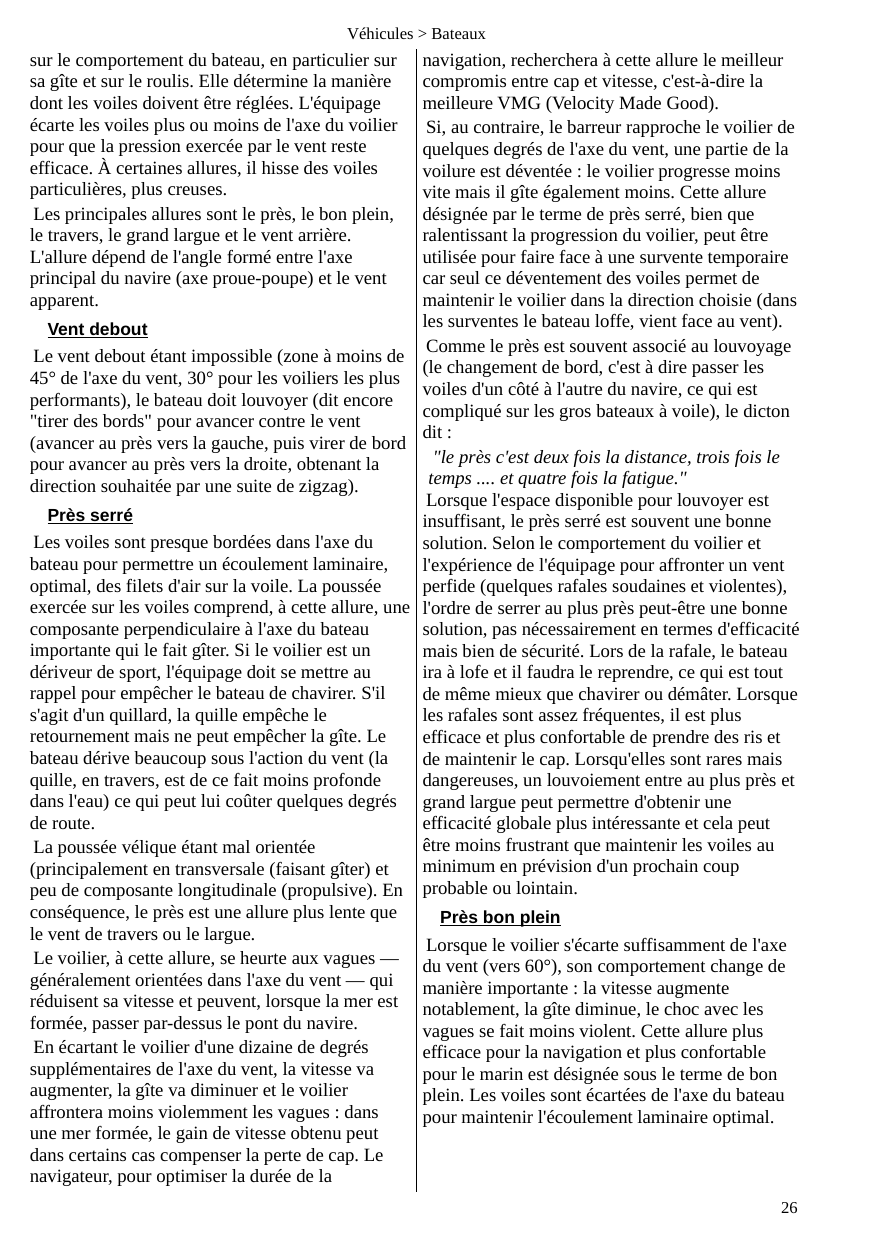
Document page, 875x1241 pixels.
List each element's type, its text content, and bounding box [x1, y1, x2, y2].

text Les principales allures sont le près, le bon plein, le travers, le grand largue et le vent arrière. L'allure dépend de l'angle formé entre l'axe principal du navire (axe proue-poupe) et le vent apparent. [29, 203, 411, 310]
subtitle Près serré [47, 505, 411, 525]
text Lorsque l'espace disponible pour louvoyer est insuffisant, le près serré est souvent une bonne solution. Selon le comportement du voilier et l'expérience de l'équipage pour affronter un vent perfide (quelques rafales soudaines et violentes), l'ordre de serrer au plus près peut-être une bonne solution, pas nécessairement en termes d'efficacité mais bien de sécurité. Lors de la rafale, le bateau ira à lofe et il faudra le reprendre, ce qui est tout de même mieux que chavirer ou démâter. Lorsque les rafales sont assez fréquentes, il est plus efficace et plus confortable de prendre des ris et de maintenir le cap. Lorsqu'elles sont rares mais dangereuses, un louvoiement entre au plus près et grand largue peut permettre d'obtenir une efficacité globale plus intéressante et cela peut être moins frustrant que maintenir les voiles au minimum en prévision d'un prochain coup probable ou lointain. [422, 489, 803, 898]
subtitle Près bon plein [440, 907, 803, 927]
text Lorsque le voilier s'écarte suffisamment de l'axe du vent (vers 60°), son comportement change de manière importante : la vitesse augmente notablement, la gîte diminue, le choc avec les vagues se fait moins violent. Cette allure plus efficace pour la navigation et plus confortable pour le marin est désignée sous le terme de bon plein. Les voiles sont écartées de l'axe du bateau pour maintenir l'écoulement laminaire optimal. [422, 933, 803, 1127]
subtitle Vent debout [47, 319, 411, 339]
text Comme le près est souvent associé au louvoyage (le changement de bord, c'est à dire passer les voiles d'un côté à l'autre du navire, ce qui est compliqué sur les gros bateaux à voile), le dicton dit : [422, 335, 803, 443]
text Les voiles sont presque bordées dans l'axe du bateau pour permettre un écoulement laminaire, optimal, des filets d'air sur la voile. La poussée exercée sur les voiles comprend, à cette allure, une composante perpendiculaire à l'axe du bateau importante qui le fait gîter. Si le voilier est un dériveur de sport, l'équipage doit se mettre au rappel pour empêcher le bateau de chavirer. S'il s'agit d'un quillard, la quille empêche le retournement mais ne peut empêcher la gîte. Le bateau dérive beaucoup sous l'action du vent (la quille, en travers, est de ce fait moins profonde dans l'eau) ce qui peut lui coûter quelques degrés de route. [29, 531, 411, 833]
text Le voilier, à cette allure, se heurte aux vagues — généralement orientées dans l'axe du vent — qui réduisent sa vitesse et peuvent, lorsque la mer est formée, passer par-dessus le pont du navire. [29, 947, 411, 1033]
text sur le comportement du bateau, en particulier sur sa gîte et sur le roulis. Elle détermine la manière dont les voiles doivent être réglées. L'équipage écarte les voiles plus ou moins de l'axe du voilier pour que la pression exercée par le vent reste efficace. À certaines allures, il hisse des voiles particulières, plus creuses. [29, 49, 411, 200]
text navigation, recherchera à cette allure le meilleur compromis entre cap et vitesse, c'est-à-dire la meilleure VMG (Velocity Made Good). [422, 49, 803, 113]
text "le près c'est deux fois la distance, trois fois le temps .... et quatre fois la fatigue." [428, 446, 797, 489]
text Le vent debout étant impossible (zone à moins de 45° de l'axe du vent, 30° pour les voiliers les plus performants), le bateau doit louvoyer (dit encore "tirer des bords" pour avancer contre le vent (avancer au près vers la gauche, puis virer de bord pour avancer au près vers la droite, obtenant la direction souhaitée par une suite de zigzag). [29, 345, 411, 496]
text Si, au contraire, le barreur rapproche le voilier de quelques degrés de l'axe du vent, une partie de la voilure est déventée : le voilier progresse moins vite mais il gîte également moins. Cette allure désignée par le terme de près serré, bien que ralentissant la progression du voilier, peut être utilisée pour faire face à une survente temporaire car seul ce déventement des voiles permet de maintenir le voilier dans la direction choisie (dans les surventes le bateau loffe, vient face au vent). [422, 116, 803, 332]
text En écartant le voilier d'une dizaine de degrés supplémentaires de l'axe du vent, la vitesse va augmenter, la gîte va diminuer et le voilier affrontera moins violemment les vagues : dans une mer formée, le gain de vitesse obtenu peut dans certains cas compenser la perte de cap. Le navigateur, pour optimiser la durée de la [29, 1036, 411, 1187]
text La poussée vélique étant mal orientée (principalement en transversale (faisant gîter) et peu de composante longitudinale (propulsive). En conséquence, le près est une allure plus lente que le vent de travers ou le largue. [29, 836, 411, 944]
